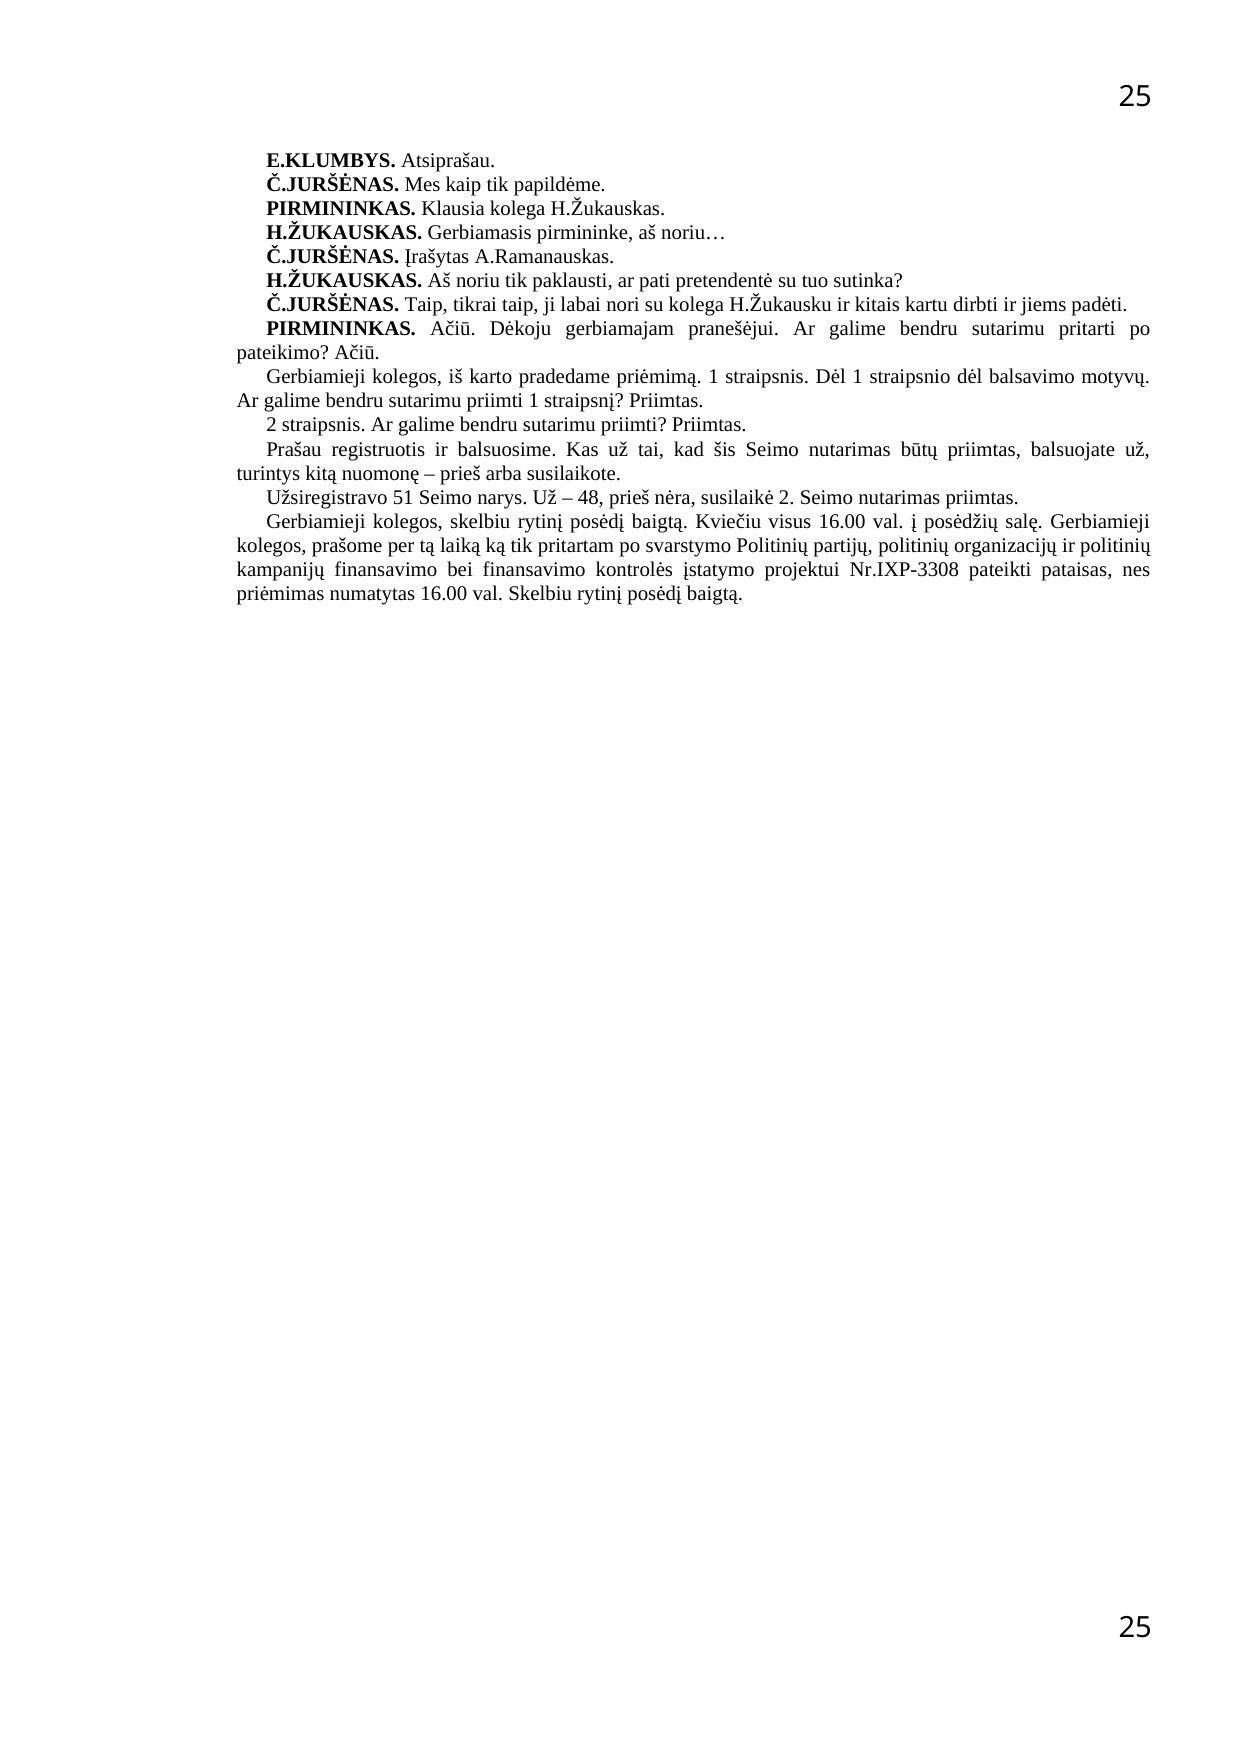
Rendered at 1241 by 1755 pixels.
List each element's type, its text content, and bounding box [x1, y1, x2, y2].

text Č.JURŠĖNAS. Taip, tikrai taip, ji labai nori su kolega H.Žukausku ir kitais kartu dirbti ir jiems padėti. [236, 292, 1152, 316]
text Gerbiamieji kolegos, iš karto pradedame priėmimą. 1 straipsnis. Dėl 1 straipsnio dėl balsavimo motyvų. Ar galime bendru sutarimu priimti 1 straipsnį? Priimtas. [236, 364, 1152, 412]
text 2 straipsnis. Ar galime bendru sutarimu priimti? Priimtas. [236, 412, 1152, 436]
text Užsiregistravo 51 Seimo narys. Už – 48, prieš nėra, susilaikė 2. Seimo nutarimas priimtas. [236, 484, 1152, 509]
text E.KLUMBYS. Atsiprašau. [236, 148, 1152, 172]
text Č.JURŠĖNAS. Mes kaip tik papildėme. [236, 172, 1152, 196]
text Č.JURŠĖNAS. Įrašytas A.Ramanauskas. [236, 244, 1152, 268]
text Prašau registruotis ir balsuosime. Kas už tai, kad šis Seimo nutarimas būtų priimtas, balsuojate už, turintys kitą nuomonę – prieš arba susilaikote. [236, 436, 1152, 484]
text PIRMININKAS. Klausia kolega H.Žukauskas. [236, 196, 1152, 220]
text PIRMININKAS. Ačiū. Dėkoju gerbiamajam pranešėjui. Ar galime bendru sutarimu pritarti po pateikimo? Ačiū. [236, 316, 1152, 364]
text H.ŽUKAUSKAS. Aš noriu tik paklausti, ar pati pretendentė su tuo sutinka? [236, 268, 1152, 292]
text Gerbiamieji kolegos, skelbiu rytinį posėdį baigtą. Kviečiu visus 16.00 val. į posėdžių salę. Gerbiamieji kolegos, prašome per tą laiką ką tik pritartam po svarstymo Politinių partijų, politinių organizacijų ir politinių kampanijų finansavimo bei finansavimo kontrolės įstatymo projektui Nr.IXP-3308 pateikti pataisas, nes priėmimas numatytas 16.00 val. Skelbiu rytinį posėdį baigtą. [236, 509, 1152, 605]
text H.ŽUKAUSKAS. Gerbiamasis pirmininke, aš noriu… [236, 220, 1152, 244]
